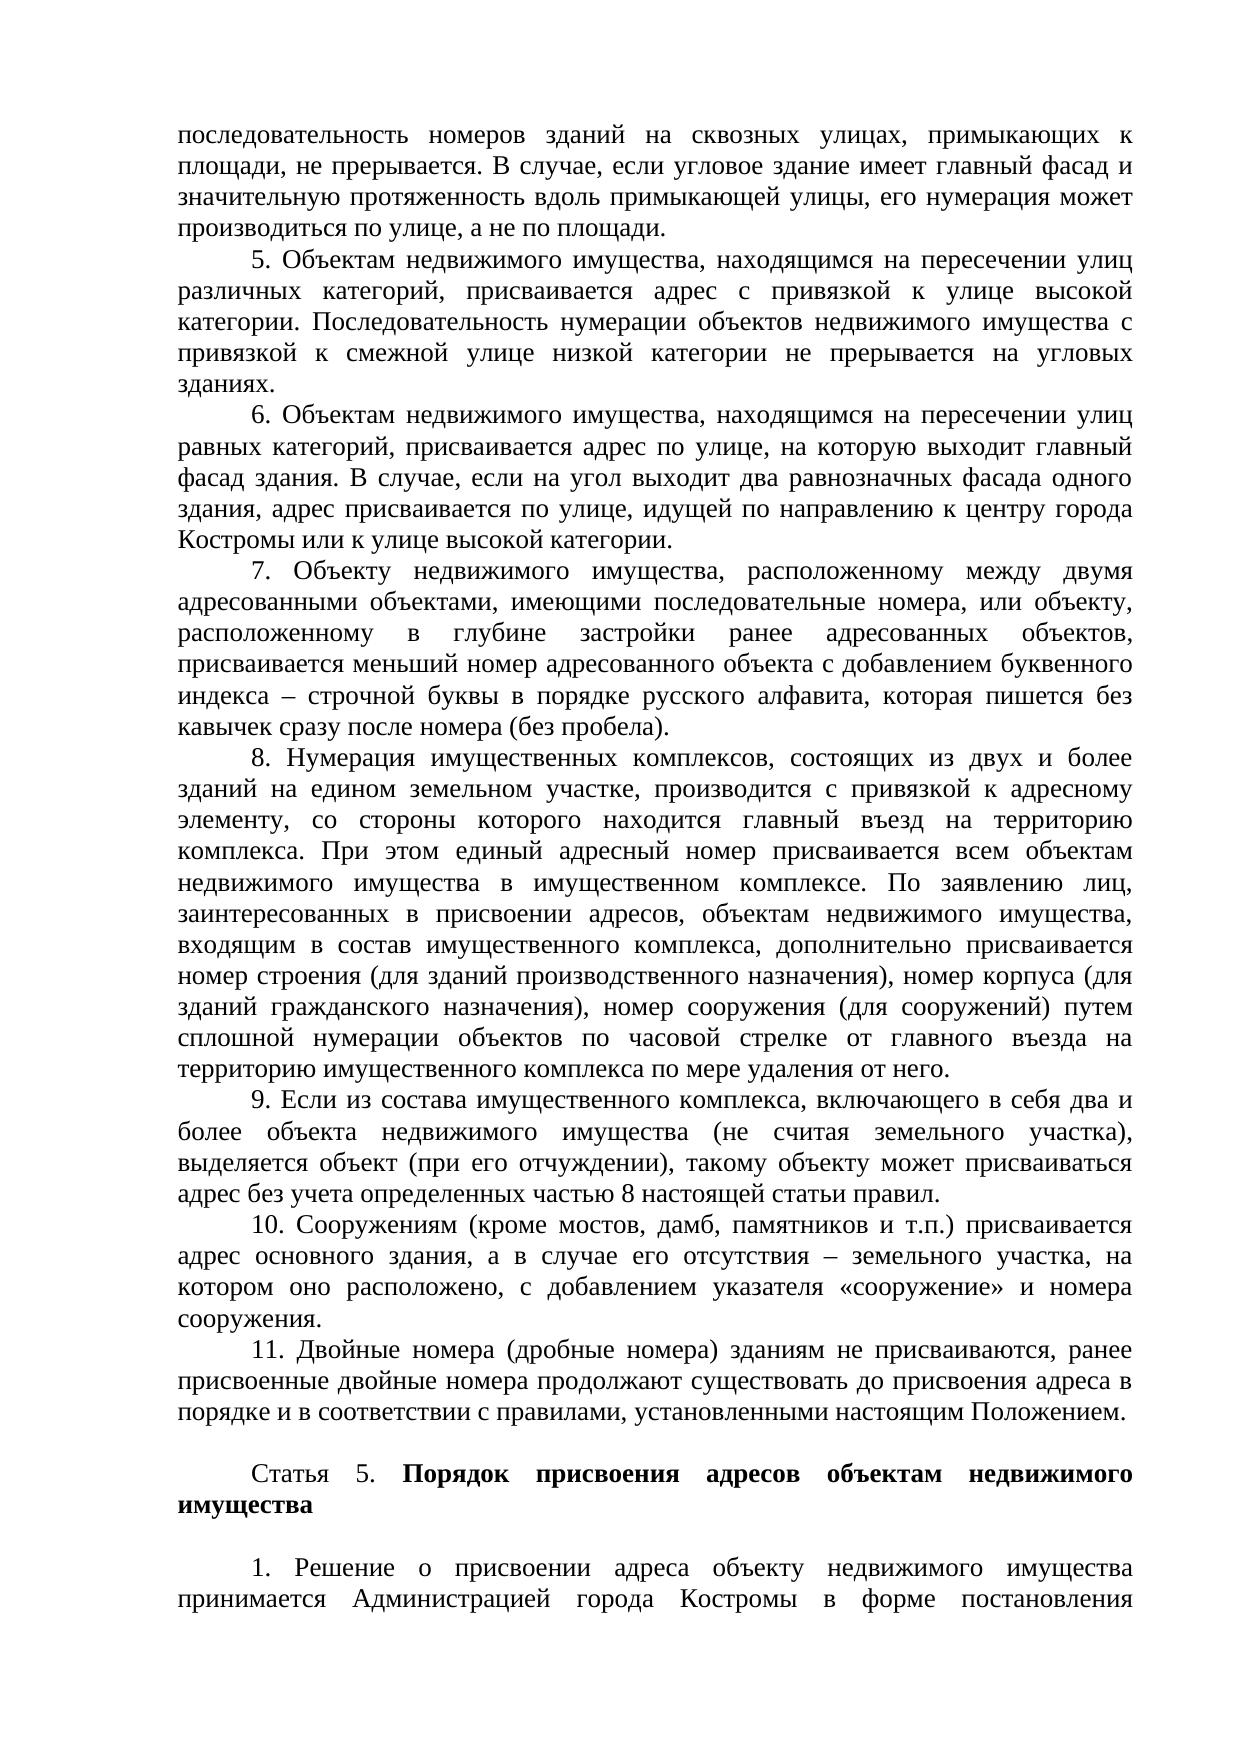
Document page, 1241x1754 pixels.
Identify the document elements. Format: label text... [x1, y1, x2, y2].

text 11. Двойные номера (дробные номера) зданиям не присваиваются, ранее присвоенные двойные номера продолжают существовать до присвоения адреса в порядке и в соответствии с правилами, установленными настоящим Положением. [177, 1333, 1134, 1426]
text 7. Объекту недвижимого имущества, расположенному между двумя адресованными объектами, имеющими последовательные номера, или объекту, расположенному в глубине застройки ранее адресованных объектов, присваивается меньший номер адресованного объекта с добавлением буквенного индекса – строчной буквы в порядке русского алфавита, которая пишется без кавычек сразу после номера (без пробела). [177, 554, 1134, 741]
text Статья 5. Порядок присвоения адресов объектам недвижимого имущества [177, 1457, 1134, 1520]
text последовательность номеров зданий на сквозных улицах, примыкающих к площади, не прерывается. В случае, если угловое здание имеет главный фасад и значительную протяженность вдоль примыкающей улицы, его нумерация может производиться по улице, а не по площади. [177, 118, 1134, 243]
text 1. Решение о присвоении адреса объекту недвижимого имущества принимается Администрацией города Костромы в форме постановления [177, 1551, 1134, 1613]
text 6. Объектам недвижимого имущества, находящимся на пересечении улиц равных категорий, присваивается адрес по улице, на которую выходит главный фасад здания. В случае, если на угол выходит два равнозначных фасада одного здания, адрес присваивается по улице, идущей по направлению к центру города Костромы или к улице высокой категории. [177, 398, 1134, 554]
text 10. Сооружениям (кроме мостов, дамб, памятников и т.п.) присваивается адрес основного здания, а в случае его отсутствия – земельного участка, на котором оно расположено, с добавлением указателя «сооружение» и номера сооружения. [177, 1208, 1134, 1333]
text 5. Объектам недвижимого имущества, находящимся на пересечении улиц различных категорий, присваивается адрес с привязкой к улице высокой категории. Последовательность нумерации объектов недвижимого имущества с привязкой к смежной улице низкой категории не прерывается на угловых зданиях. [177, 243, 1134, 398]
text 9. Если из состава имущественного комплекса, включающего в себя два и более объекта недвижимого имущества (не считая земельного участка), выделяется объект (при его отчуждении), такому объекту может присваиваться адрес без учета определенных частью 8 настоящей статьи правил. [177, 1084, 1134, 1208]
text 8. Нумерация имущественных комплексов, состоящих из двух и более зданий на едином земельном участке, производится с привязкой к адресному элементу, со стороны которого находится главный въезд на территорию комплекса. При этом единый адресный номер присваивается всем объектам недвижимого имущества в имущественном комплексе. По заявлению лиц, заинтересованных в присвоении адресов, объектам недвижимого имущества, входящим в состав имущественного комплекса, дополнительно присваивается номер строения (для зданий производственного назначения), номер корпуса (для зданий гражданского назначения), номер сооружения (для сооружений) путем сплошной нумерации объектов по часовой стрелке от главного въезда на территорию имущественного комплекса по мере удаления от него. [177, 741, 1134, 1084]
